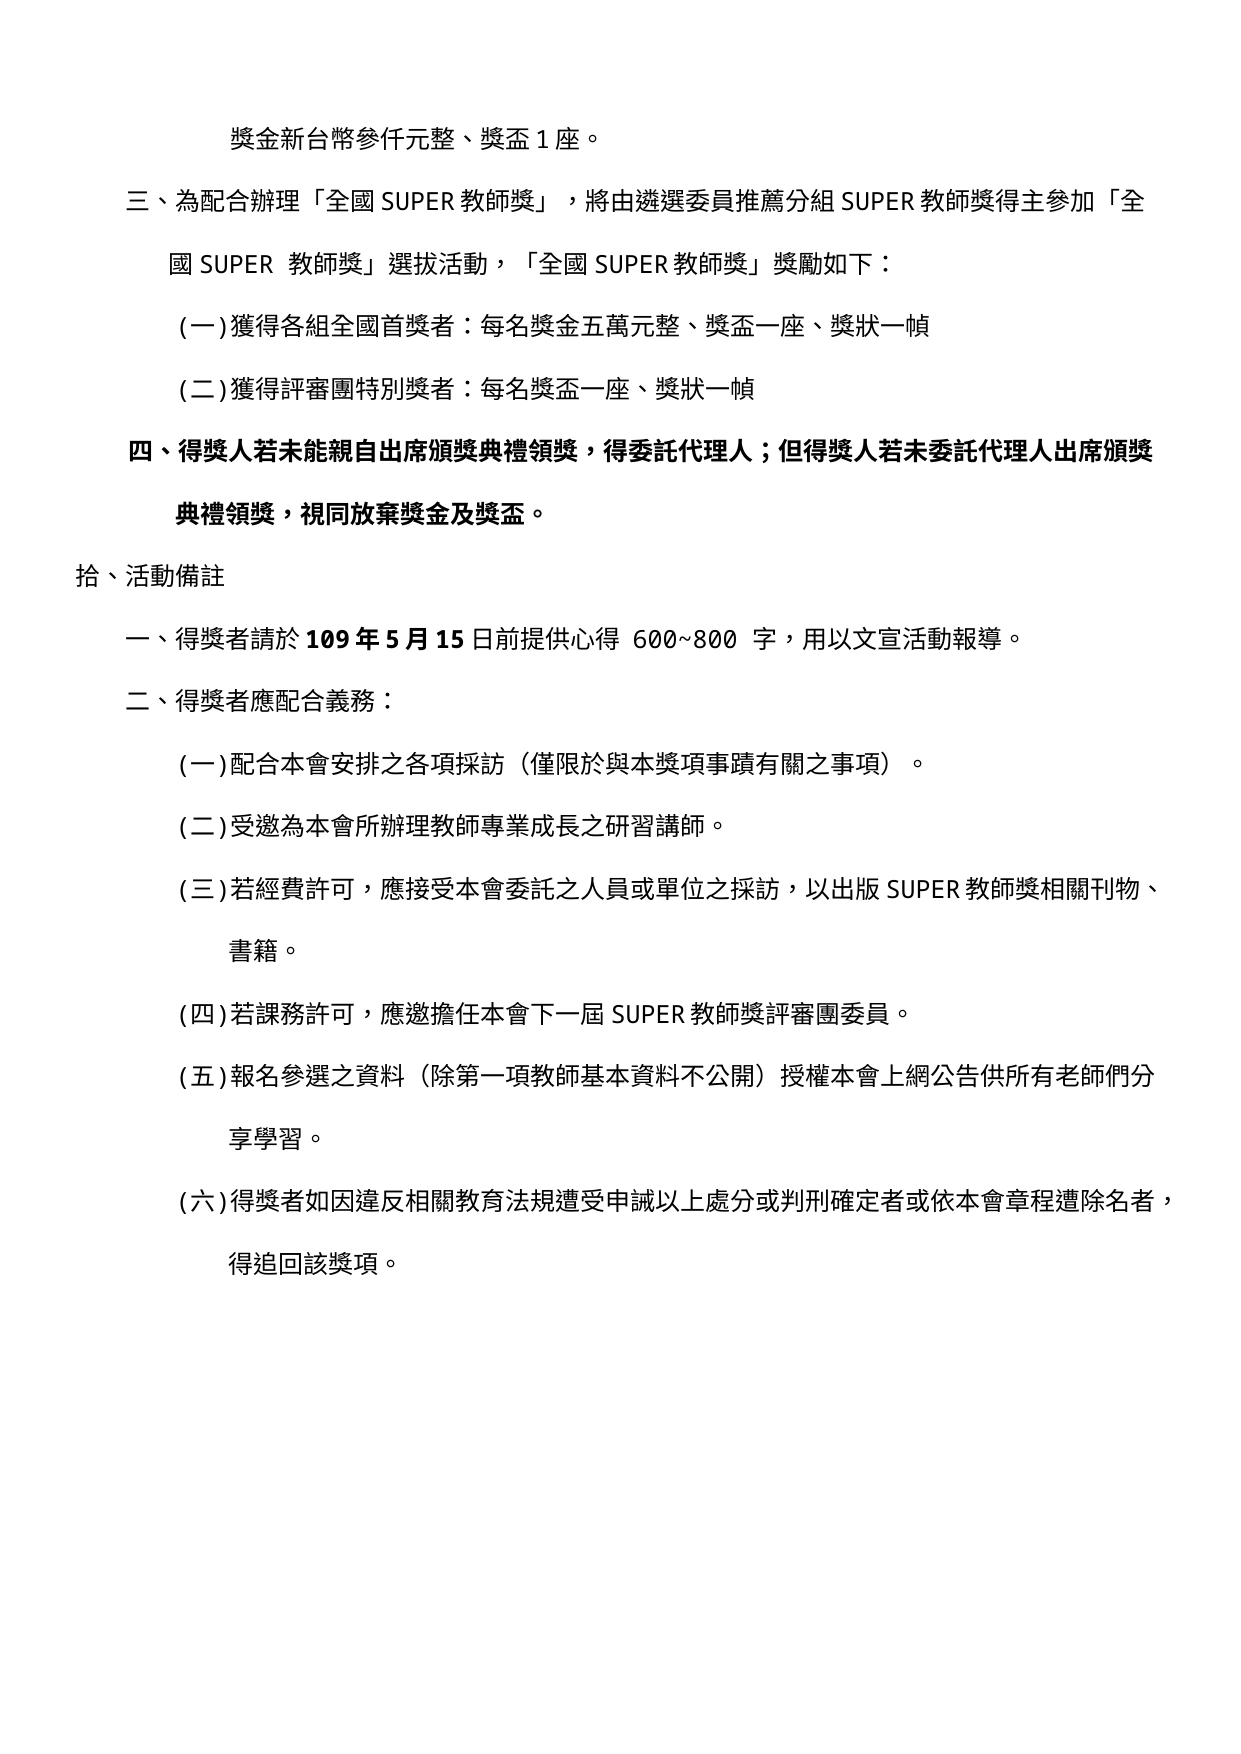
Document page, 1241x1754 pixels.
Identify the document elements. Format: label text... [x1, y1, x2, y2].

text (一)獲得各組全國首獎者：每名獎金五萬元整、獎盃一座、獎狀一幀 [169, 283, 1165, 346]
text (五)報名參選之資料（除第一項教師基本資料不公開）授權本會上網公告供所有老師們分享學習。 [175, 1033, 1165, 1158]
text (二)獲得評審團特別獎者：每名獎盃一座、獎狀一幀 [169, 346, 1165, 408]
text 一、得獎者請於109年5月15日前提供心得 600~800 字，用以文宣活動報導。 [75, 596, 1165, 658]
text 三、為配合辦理「全國SUPER教師獎」，將由遴選委員推薦分組SUPER教師獎得主參加「全國SUPER 教師獎」選拔活動，「全國SUPER教師獎」獎勵如下： [125, 158, 1165, 283]
text (一)配合本會安排之各項採訪（僅限於與本獎項事蹟有關之事項）。 [75, 721, 1165, 783]
text 二、得獎者應配合義務： [75, 658, 1165, 721]
text (四)若課務許可，應邀擔任本會下一屆SUPER教師獎評審團委員。 [75, 971, 1165, 1033]
text 獎金新台幣參仟元整、獎盃1座。 [230, 96, 1165, 158]
text 拾、活動備註 [75, 533, 1165, 596]
text (三)若經費許可，應接受本會委託之人員或單位之採訪，以出版SUPER教師獎相關刊物、書籍。 [175, 846, 1165, 971]
text (二)受邀為本會所辦理教師專業成長之研習講師。 [75, 783, 1165, 846]
text 四、得獎人若未能親自出席頒獎典禮領獎，得委託代理人；但得獎人若未委託代理人出席頒獎典禮領獎，視同放棄獎金及獎盃。 [128, 408, 1165, 533]
text (六)得獎者如因違反相關教育法規遭受申誡以上處分或判刑確定者或依本會章程遭除名者，得追回該獎項。 [175, 1158, 1165, 1283]
